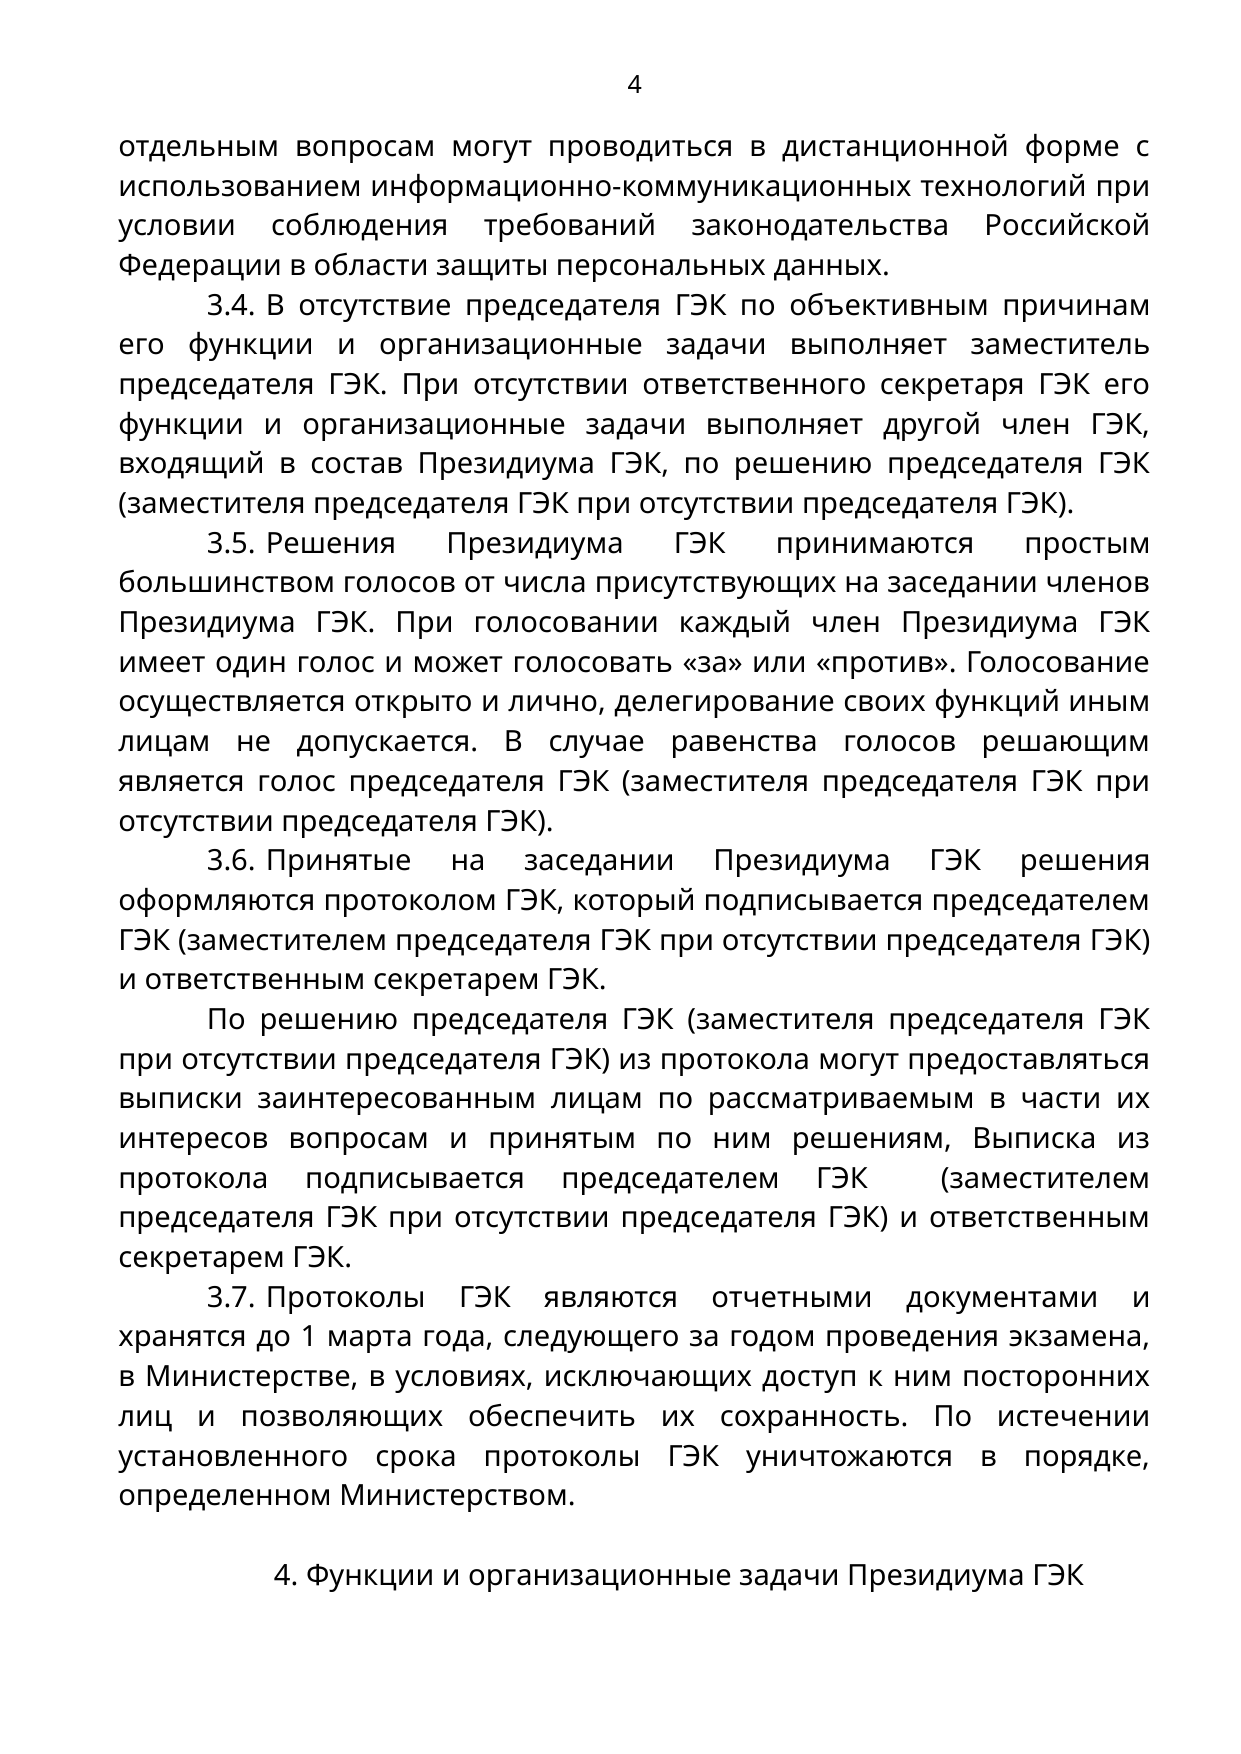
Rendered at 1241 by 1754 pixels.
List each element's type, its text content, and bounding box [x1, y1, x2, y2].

text 3.4. В отсутствие председателя ГЭК по объективным причинам его функции и организационные задачи выполняет заместитель председателя ГЭК. При отсутствии ответственного секретаря ГЭК его функции и организационные задачи выполняет другой член ГЭК, входящий в состав Президиума ГЭК, по решению председателя ГЭК (заместителя председателя ГЭК при отсутствии председателя ГЭК). [118, 284, 1151, 522]
text отдельным вопросам могут проводиться в дистанционной форме с использованием информационно-коммуникационных технологий при условии соблюдения требований законодательства Российской Федерации в области защиты персональных данных. [118, 125, 1151, 284]
text 3.7. Протоколы ГЭК являются отчетными документами и хранятся до 1 марта года, следующего за годом проведения экзамена, в Министерстве, в условиях, исключающих доступ к ним посторонних лиц и позволяющих обеспечить их сохранность. По истечении установленного срока протоколы ГЭК уничтожаются в порядке, определенном Министерством. [118, 1276, 1151, 1514]
text 3.5. Решения Президиума ГЭК принимаются простым большинством голосов от числа присутствующих на заседании членов Президиума ГЭК. При голосовании каждый член Президиума ГЭК имеет один голос и может голосовать «за» или «против». Голосование осуществляется открыто и лично, делегирование своих функций иным лицам не допускается. В случае равенства голосов решающим является голос председателя ГЭК (заместителя председателя ГЭК при отсутствии председателя ГЭК). [118, 522, 1151, 839]
text По решению председателя ГЭК (заместителя председателя ГЭК при отсутствии председателя ГЭК) из протокола могут предоставляться выписки заинтересованным лицам по рассматриваемым в части их интересов вопросам и принятым по ним решениям, Выписка из протокола подписывается председателем ГЭК (заместителем председателя ГЭК при отсутствии председателя ГЭК) и ответственным секретарем ГЭК. [118, 998, 1151, 1276]
text 3.6. Принятые на заседании Президиума ГЭК решения оформляются протоколом ГЭК, который подписывается председателем ГЭК (заместителем председателя ГЭК при отсутствии председателя ГЭК) и ответственным секретарем ГЭК. [118, 839, 1151, 998]
text 4. Функции и организационные задачи Президиума ГЭК [118, 1554, 1151, 1593]
